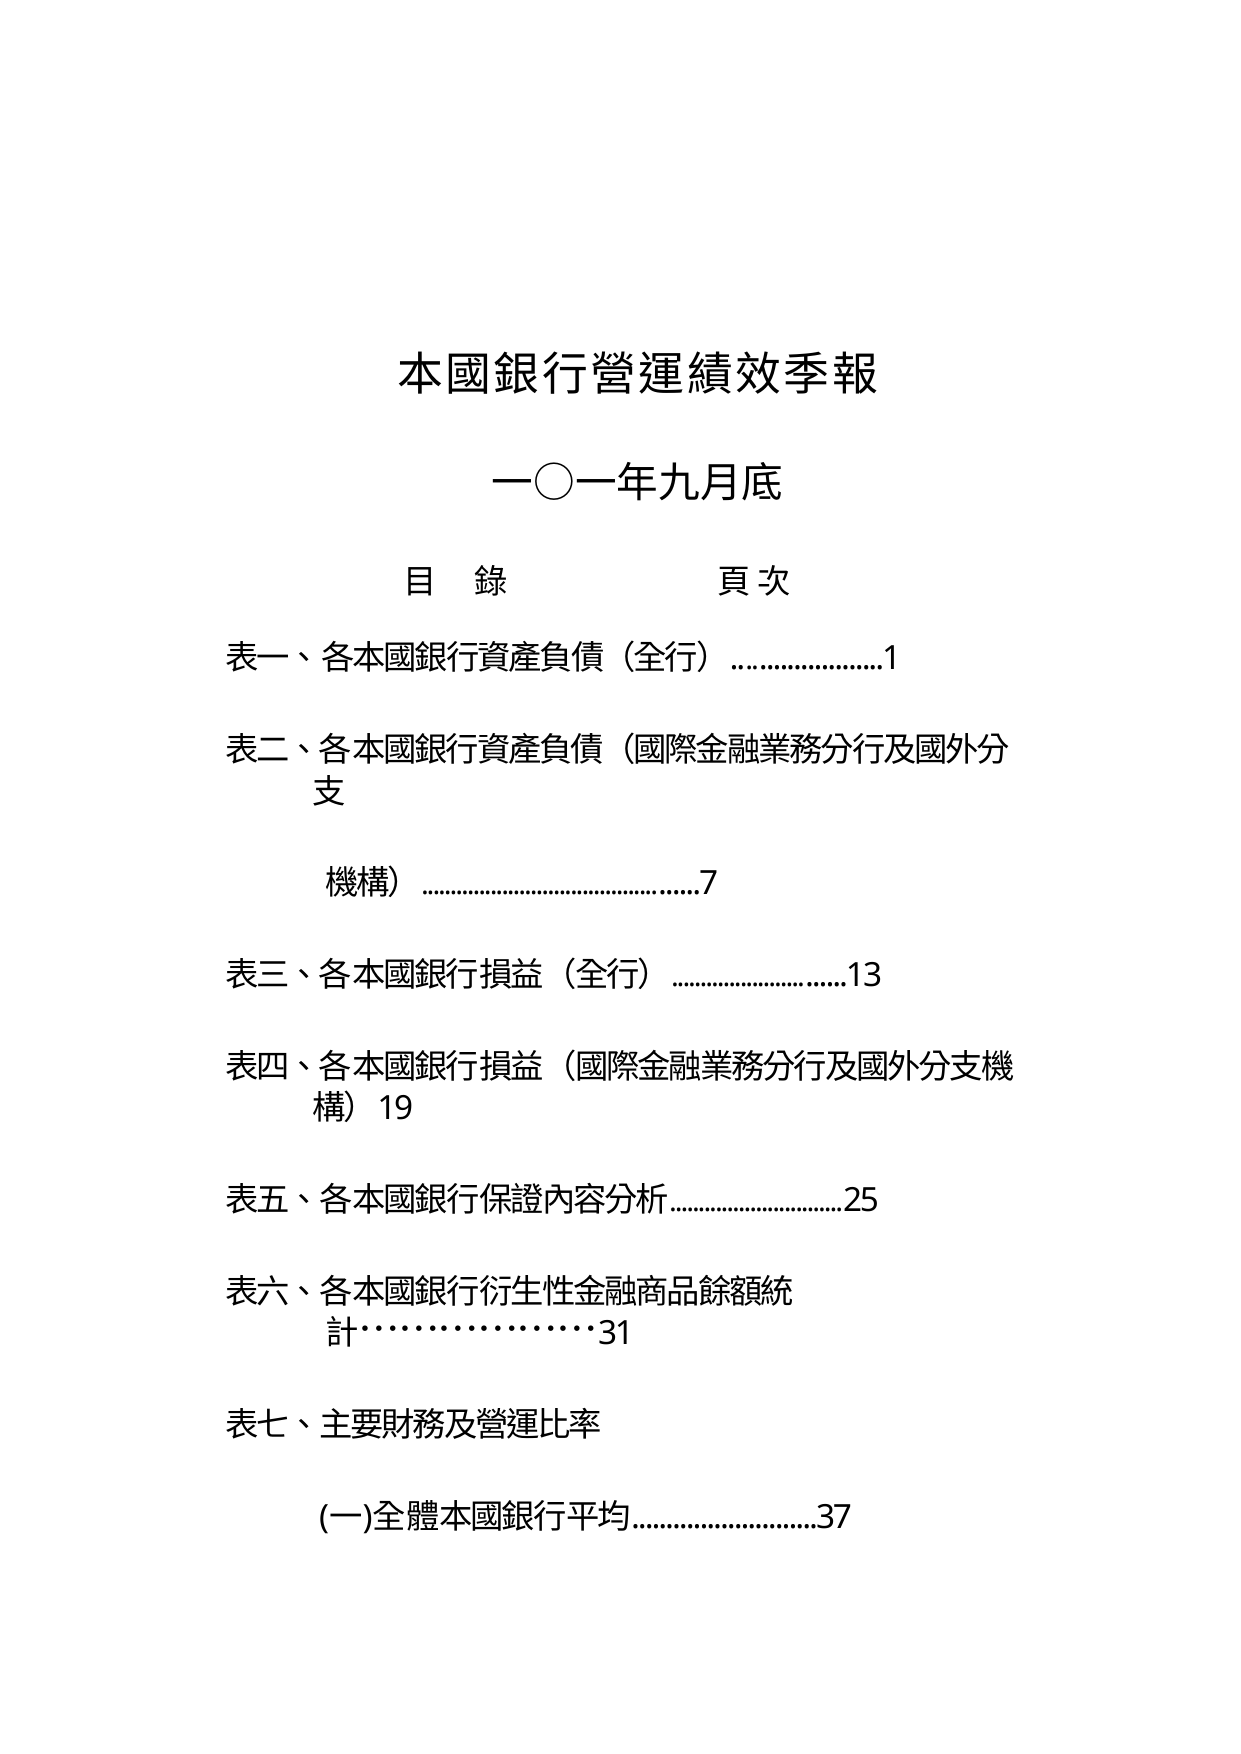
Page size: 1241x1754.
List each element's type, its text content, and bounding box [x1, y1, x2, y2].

text 表六、各本國銀行衍生性金融商品餘額統計………………31 [225, 1270, 1050, 1353]
text 機構）...............................................7 [325, 861, 1050, 903]
text 表七、主要財務及營運比率 [225, 1403, 1037, 1445]
text 目 錄 頁 次 [404, 555, 1037, 603]
text 表五、各本國銀行保證內容分析..............................25 [225, 1178, 1050, 1220]
text 表四、各本國銀行損益（國際金融業務分行及國外分支機構）19 [225, 1045, 1062, 1128]
text 表一、各本國銀行資產負債（全行）......................1 [225, 636, 1037, 678]
text 表二、各本國銀行資產負債（國際金融業務分行及國外分支 [225, 728, 1012, 811]
text 本國銀行營運績效季報 [237, 337, 1037, 404]
text 表三、各本國銀行損益（全行）.............................13 [225, 953, 1050, 995]
text 一○一年九月底 [237, 449, 1037, 509]
text (一)全體本國銀行平均...........................37 [312, 1495, 1062, 1536]
